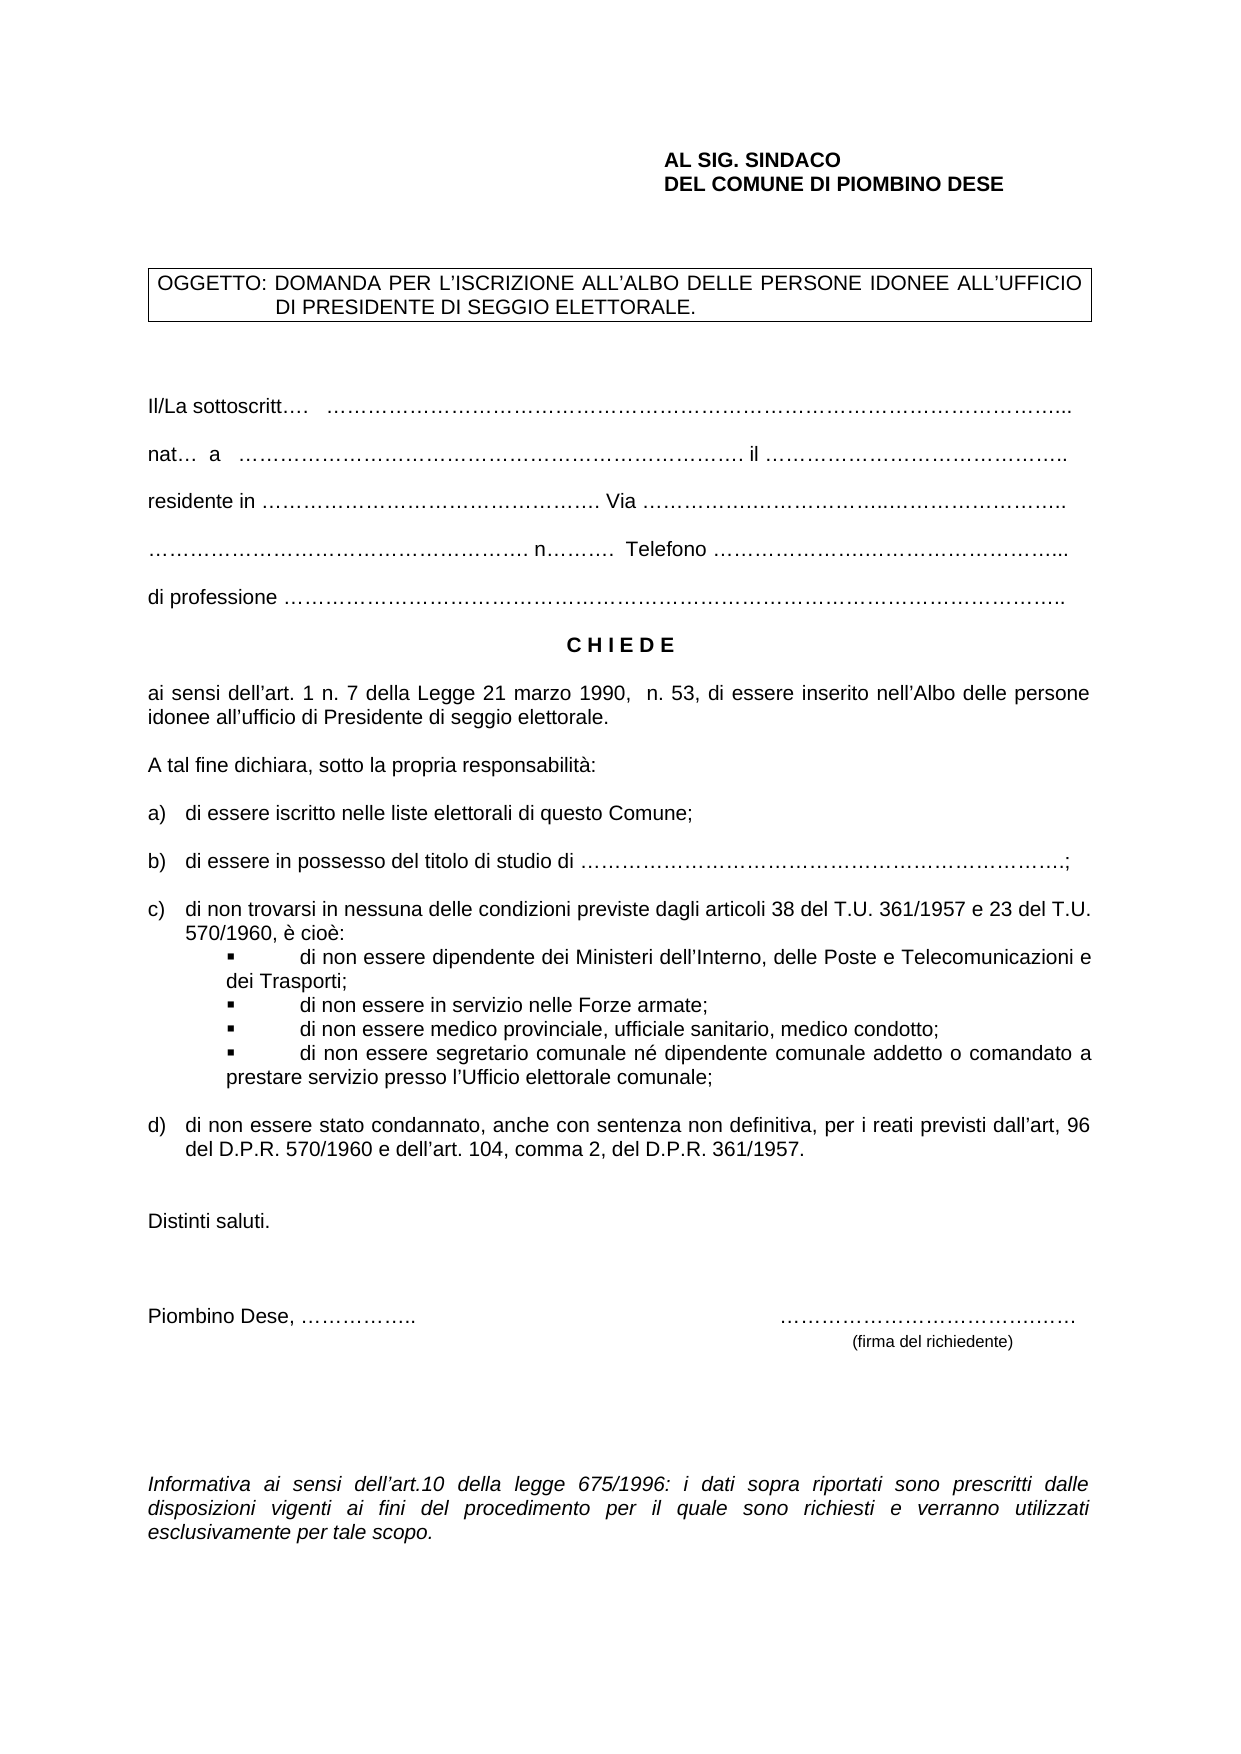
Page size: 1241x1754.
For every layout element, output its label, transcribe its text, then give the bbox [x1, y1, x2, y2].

list di essere iscritto nelle liste elettorali di questo Comune; [148, 801, 1092, 825]
list di essere in possesso del titolo di studio di …………………………………………………………….; [148, 849, 1092, 873]
subtitle C H I E D E [148, 633, 1092, 657]
text residente in …………………………………………. Via …………….………………..…………………….. [148, 489, 1092, 513]
text Distinti saluti. [148, 1208, 1092, 1232]
text ai sensi dell’art. 1 n. 7 della Legge 21 marzo 1990, n. 53, di essere inserito nell’Albo delle persone idonee all’ufficio di Presidente di seggio elettorale. [148, 681, 1092, 729]
text nat… a ………………………………………………………………. il …………………………………….. [148, 441, 1092, 465]
list di non essere in servizio nelle Forze armate; [226, 993, 1092, 1017]
text Il/La sottoscritt…. ……………………………………………………………………………………………... [148, 393, 1092, 417]
text OGGETTO: DOMANDA PER L’ISCRIZIONE ALL’ALBO DELLE PERSONE IDONEE ALL’UFFICIO DI PRESIDENTE DI SEGGIO ELETTORALE. [149, 269, 1091, 321]
list di non essere segretario comunale né dipendente comunale addetto o comandato a prestare servizio presso l’Ufficio elettorale comunale; [226, 1041, 1092, 1089]
text DEL COMUNE DI PIOMBINO DESE [148, 172, 1092, 196]
list di non trovarsi in nessuna delle condizioni previste dagli articoli 38 del T.U. 361/1957 e 23 del T.U. 570/1960, è cioè: [148, 897, 1092, 944]
text (firma del richiedente) [148, 1328, 1092, 1352]
text Informativa ai sensi dell’art.10 della legge 675/1996: i dati sopra riportati sono prescritti dalle disposizioni vigenti ai fini del procedimento per il quale sono richiesti e verranno utilizzati esclusivamente per tale scopo. [148, 1472, 1092, 1544]
text Piombino Dese, …………….. ……………………………….…… [148, 1304, 1092, 1328]
text AL SIG. SINDACO [148, 148, 1092, 172]
text di professione ………………………………………………………………………………………………….. [148, 585, 1092, 609]
list di non essere medico provinciale, ufficiale sanitario, medico condotto; [226, 1017, 1092, 1041]
list di non essere dipendente dei Ministeri dell’Interno, delle Poste e Telecomunicazioni e dei Trasporti; [226, 944, 1092, 993]
text ………………………………………………. n………. Telefono ………………….………………………... [148, 537, 1092, 561]
list di non essere stato condannato, anche con sentenza non definitiva, per i reati previsti dall’art, 96 del D.P.R. 570/1960 e dell’art. 104, comma 2, del D.P.R. 361/1957. [148, 1113, 1092, 1161]
text A tal fine dichiara, sotto la propria responsabilità: [148, 753, 1092, 777]
